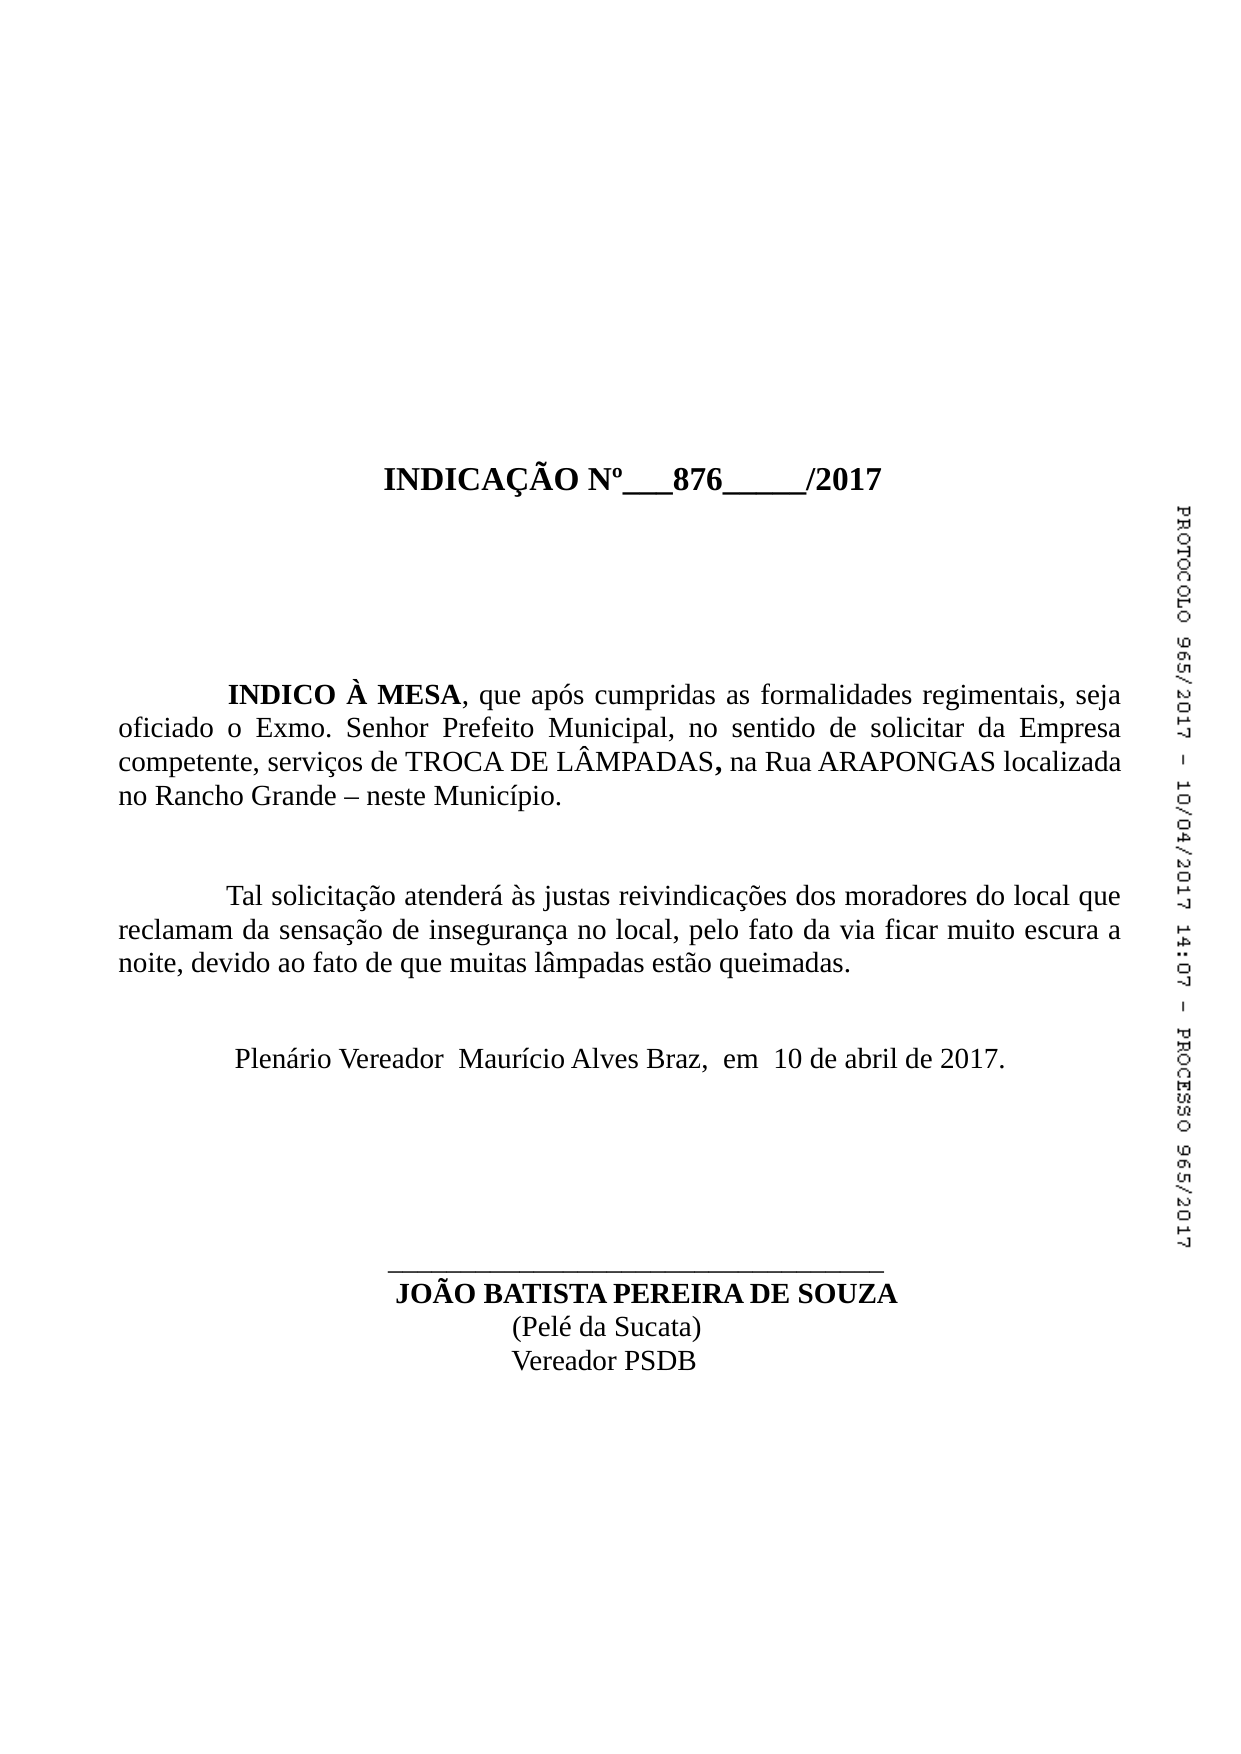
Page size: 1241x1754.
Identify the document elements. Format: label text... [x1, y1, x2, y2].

text JOÃO BATISTA PEREIRA DE SOUZA [118, 1276, 1122, 1309]
text Plenário Vereador Maurício Alves Braz, em 10 de abril de 2017. [118, 1041, 1122, 1075]
picture [1149, 502, 1213, 1252]
text Vereador PSDB [118, 1343, 1122, 1377]
text Tal solicitação atenderá às justas reivindicações dos moradores do local que reclamam da sensação de insegurança no local, pelo fato da via ficar muito escura a noite, devido ao fato de que muitas lâmpadas estão queimadas. [118, 878, 1122, 979]
text __________________________________ [118, 1242, 1122, 1276]
text INDICAÇÃO Nº___876_____/2017 [118, 459, 1122, 497]
text INDICO À MESA, que após cumpridas as formalidades regimentais, seja oficiado o Exmo. Senhor Prefeito Municipal, no sentido de solicitar da Empresa competente, serviços de TROCA DE LÂMPADAS, na Rua ARAPONGAS localizada no Rancho Grande – neste Município. [118, 677, 1122, 811]
text (Pelé da Sucata) [118, 1309, 1122, 1343]
